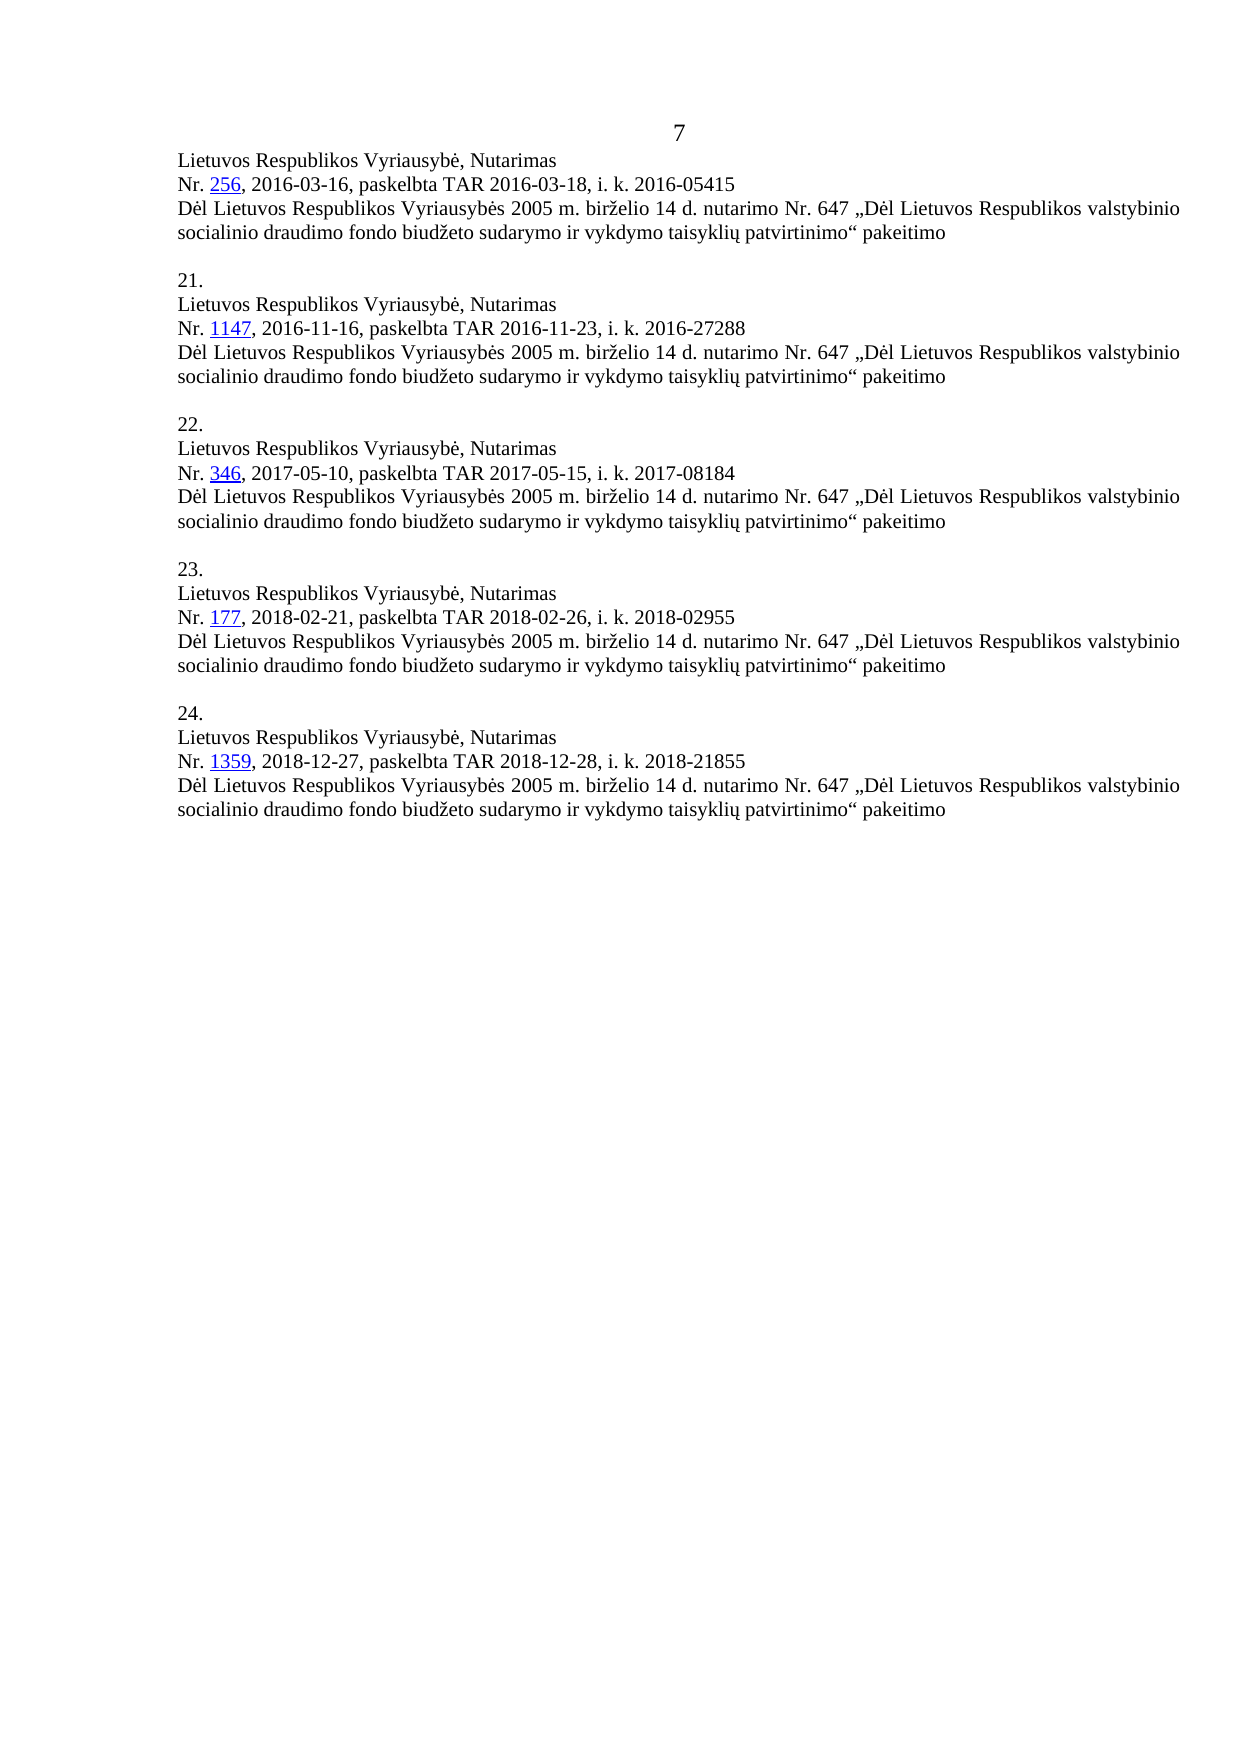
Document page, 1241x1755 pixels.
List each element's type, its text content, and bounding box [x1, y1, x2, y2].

text Dėl Lietuvos Respublikos Vyriausybės 2005 m. birželio 14 d. nutarimo Nr. 647 „Dėl Lietuvos Respublikos valstybinio socialinio draudimo fondo biudžeto sudarymo ir vykdymo taisyklių patvirtinimo“ pakeitimo [177, 629, 1181, 677]
text Nr. 346, 2017-05-10, paskelbta TAR 2017-05-15, i. k. 2017-08184 [177, 460, 1181, 484]
text Nr. 177, 2018-02-21, paskelbta TAR 2018-02-26, i. k. 2018-02955 [177, 605, 1181, 629]
text Lietuvos Respublikos Vyriausybė, Nutarimas [177, 292, 1181, 316]
text 24. [177, 701, 1181, 725]
text Nr. 256, 2016-03-16, paskelbta TAR 2016-03-18, i. k. 2016-05415 [177, 172, 1181, 196]
text 22. [177, 412, 1181, 436]
text 23. [177, 557, 1181, 581]
text Lietuvos Respublikos Vyriausybė, Nutarimas [177, 436, 1181, 460]
text Dėl Lietuvos Respublikos Vyriausybės 2005 m. birželio 14 d. nutarimo Nr. 647 „Dėl Lietuvos Respublikos valstybinio socialinio draudimo fondo biudžeto sudarymo ir vykdymo taisyklių patvirtinimo“ pakeitimo [177, 196, 1181, 244]
text Dėl Lietuvos Respublikos Vyriausybės 2005 m. birželio 14 d. nutarimo Nr. 647 „Dėl Lietuvos Respublikos valstybinio socialinio draudimo fondo biudžeto sudarymo ir vykdymo taisyklių patvirtinimo“ pakeitimo [177, 340, 1181, 388]
text Nr. 1359, 2018-12-27, paskelbta TAR 2018-12-28, i. k. 2018-21855 [177, 749, 1181, 773]
text Dėl Lietuvos Respublikos Vyriausybės 2005 m. birželio 14 d. nutarimo Nr. 647 „Dėl Lietuvos Respublikos valstybinio socialinio draudimo fondo biudžeto sudarymo ir vykdymo taisyklių patvirtinimo“ pakeitimo [177, 773, 1181, 821]
text Nr. 1147, 2016-11-16, paskelbta TAR 2016-11-23, i. k. 2016-27288 [177, 316, 1181, 340]
text 21. [177, 268, 1181, 292]
text Lietuvos Respublikos Vyriausybė, Nutarimas [177, 581, 1181, 605]
text Lietuvos Respublikos Vyriausybė, Nutarimas [177, 148, 1181, 172]
text Lietuvos Respublikos Vyriausybė, Nutarimas [177, 725, 1181, 749]
text Dėl Lietuvos Respublikos Vyriausybės 2005 m. birželio 14 d. nutarimo Nr. 647 „Dėl Lietuvos Respublikos valstybinio socialinio draudimo fondo biudžeto sudarymo ir vykdymo taisyklių patvirtinimo“ pakeitimo [177, 484, 1181, 533]
